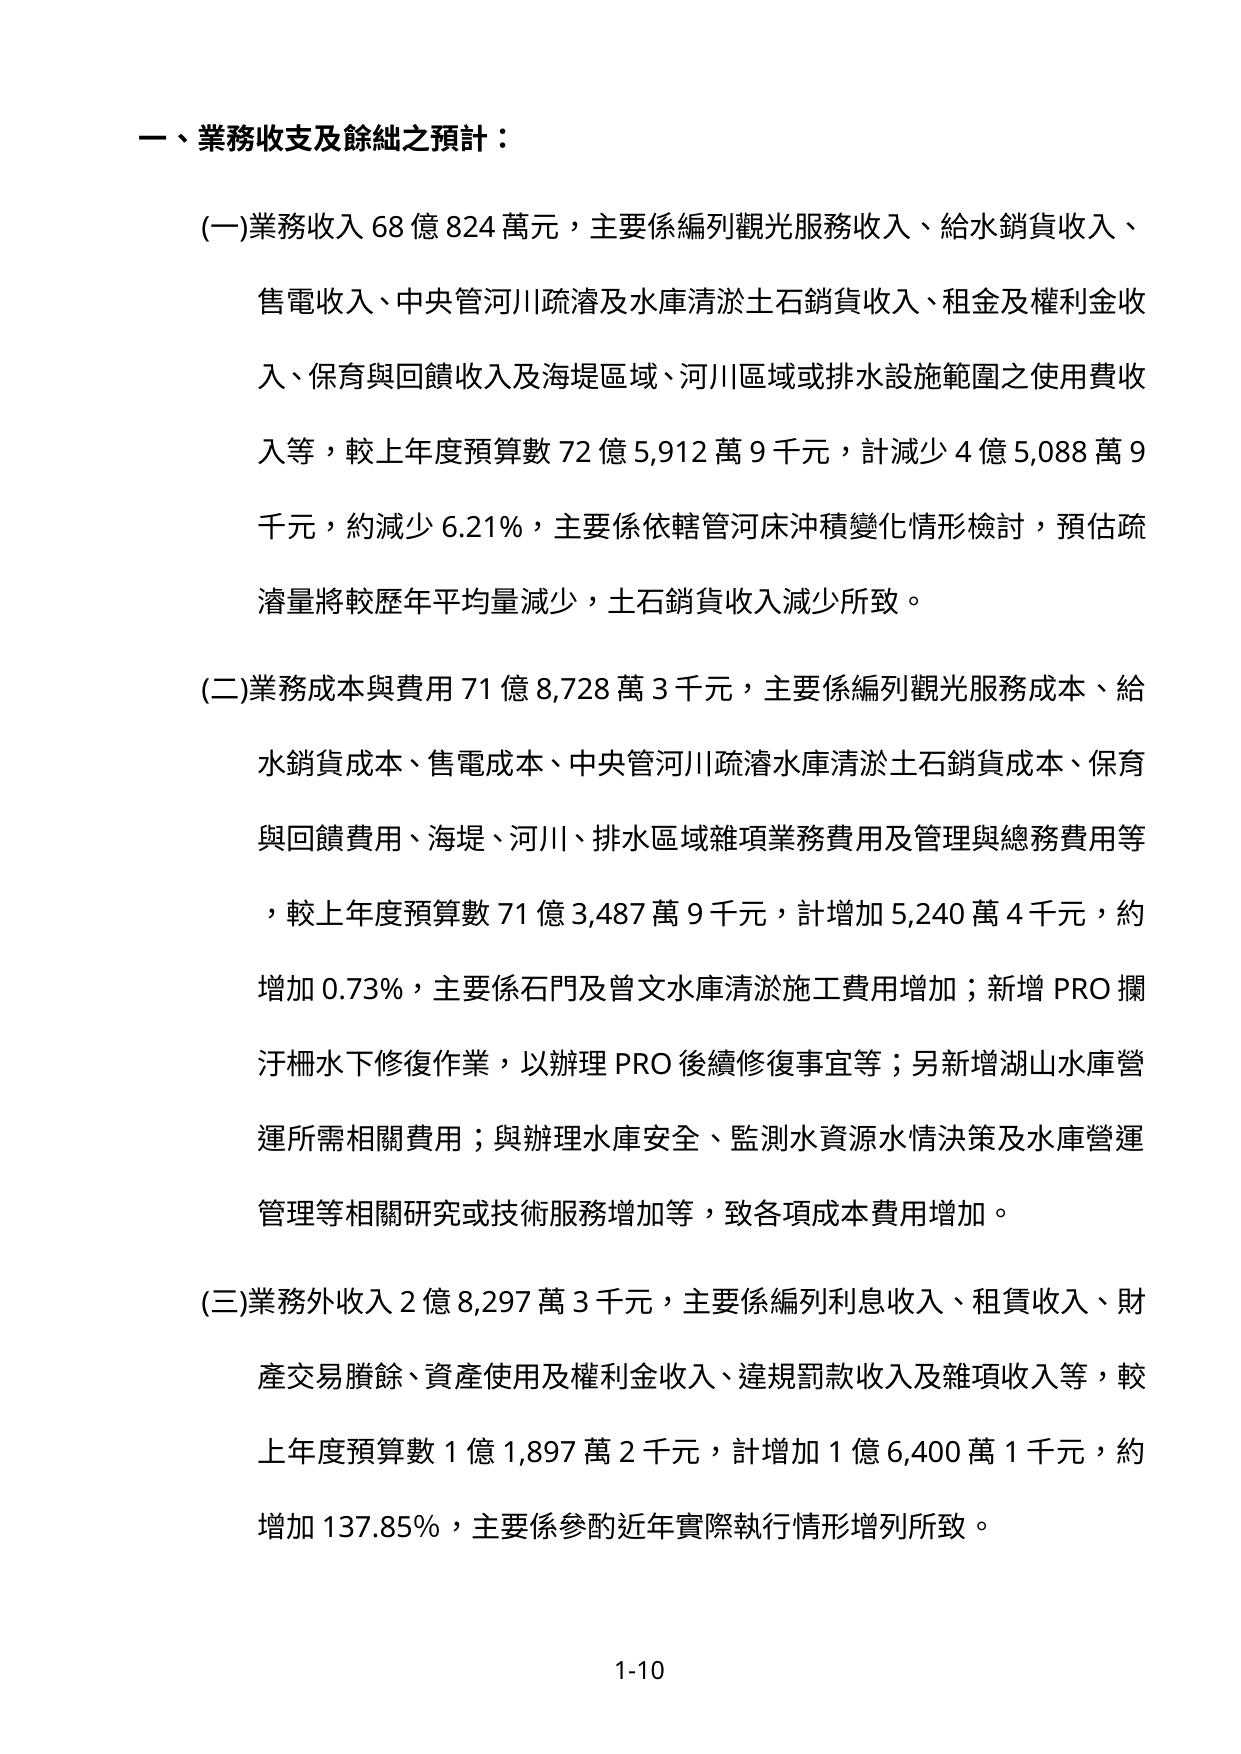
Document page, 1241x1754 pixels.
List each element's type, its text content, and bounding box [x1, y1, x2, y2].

text (一)業務收入68億824萬元，主要係編列觀光服務收入、給水銷貨收入、售電收入、中央管河川疏濬及水庫清淤土石銷貨收入、租金及權利金收入、保育與回饋收入及海堤區域、河川區域或排水設施範圍之使用費收入等，較上年度預算數72億5,912萬9千元，計減少4億5,088萬9千元，約減少6.21%，主要係依轄管河床沖積變化情形檢討，預估疏濬量將較歷年平均量減少，土石銷貨收入減少所致。 [201, 187, 1146, 637]
text (二)業務成本與費用71億8,728萬3千元，主要係編列觀光服務成本、給水銷貨成本、售電成本、中央管河川疏濬水庫清淤土石銷貨成本、保育與回饋費用、海堤、河川、排水區域雜項業務費用及管理與總務費用等，較上年度預算數71億3,487萬9千元，計增加5,240萬4千元，約增加0.73%，主要係石門及曾文水庫清淤施工費用增加；新增PRO攔汙柵水下修復作業，以辦理PRO後續修復事宜等；另新增湖山水庫營運所需相關費用；與辦理水庫安全、監測水資源水情決策及水庫營運管理等相關研究或技術服務增加等，致各項成本費用增加。 [201, 649, 1146, 1249]
text 一、業務收支及餘絀之預計： [139, 99, 1146, 174]
text (三)業務外收入2億8,297萬3千元，主要係編列利息收入、租賃收入、財產交易賸餘、資產使用及權利金收入、違規罰款收入及雜項收入等，較上年度預算數1億1,897萬2千元，計增加1億6,400萬1千元，約增加137.85％，主要係參酌近年實際執行情形增列所致。 [201, 1262, 1146, 1562]
